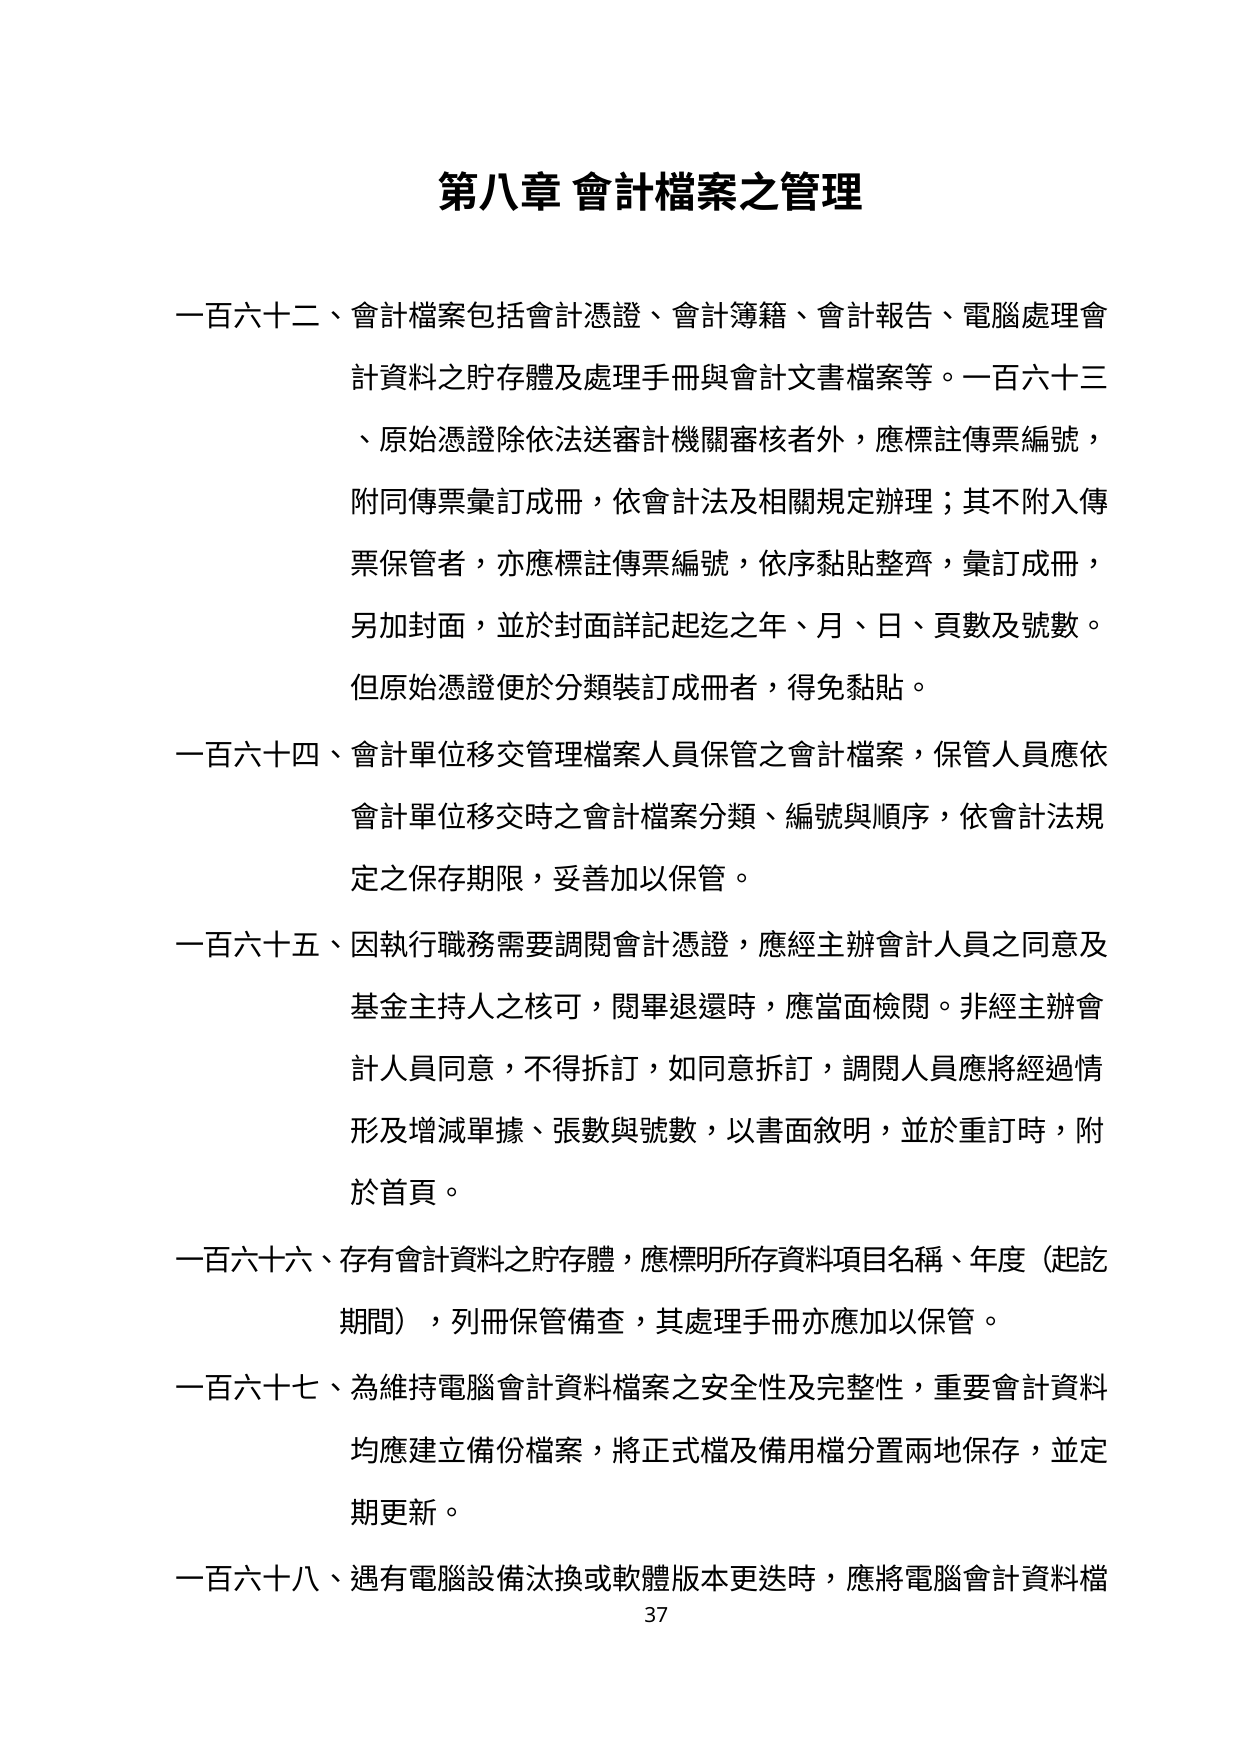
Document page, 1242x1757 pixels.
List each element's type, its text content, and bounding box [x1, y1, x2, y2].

text 一百六十八、遇有電腦設備汰換或軟體版本更迭時，應將電腦會計資料檔 [175, 1556, 1125, 1598]
text 一百六十四、會計單位移交管理檔案人員保管之會計檔案，保管人員應依會計單位移交時之會計檔案分類、編號與順序，依會計法規定之保存期限，妥善加以保管。 [175, 731, 1125, 898]
text 第八章 會計檔案之管理 [175, 167, 1124, 217]
text 一百六十七、為維持電腦會計資料檔案之安全性及完整性，重要會計資料均應建立備份檔案，將正式檔及備用檔分置兩地保存，並定期更新。 [175, 1365, 1125, 1532]
text 一百六十二、會計檔案包括會計憑證、會計簿籍、會計報告、電腦處理會計資料之貯存體及處理手冊與會計文書檔案等。一百六十三、原始憑證除依法送審計機關審核者外，應標註傳票編號，附同傳票彙訂成冊，依會計法及相關規定辦理；其不附入傳票保管者，亦應標註傳票編號，依序黏貼整齊，彙訂成冊，另加封面，並於封面詳記起迄之年、月、日、頁數及號數。但原始憑證便於分類裝訂成冊者，得免黏貼。 [175, 292, 1125, 707]
text 一百六十六、存有會計資料之貯存體，應標明所存資料項目名稱、年度（起訖期間），列冊保管備查，其處理手冊亦應加以保管。 [175, 1237, 1125, 1341]
text 一百六十五、因執行職務需要調閱會計憑證，應經主辦會計人員之同意及基金主持人之核可，閱畢退還時，應當面檢閱。非經主辦會計人員同意，不得拆訂，如同意拆訂，調閱人員應將經過情形及增減單據、張數與號數，以書面敘明，並於重訂時，附於首頁。 [175, 922, 1125, 1212]
